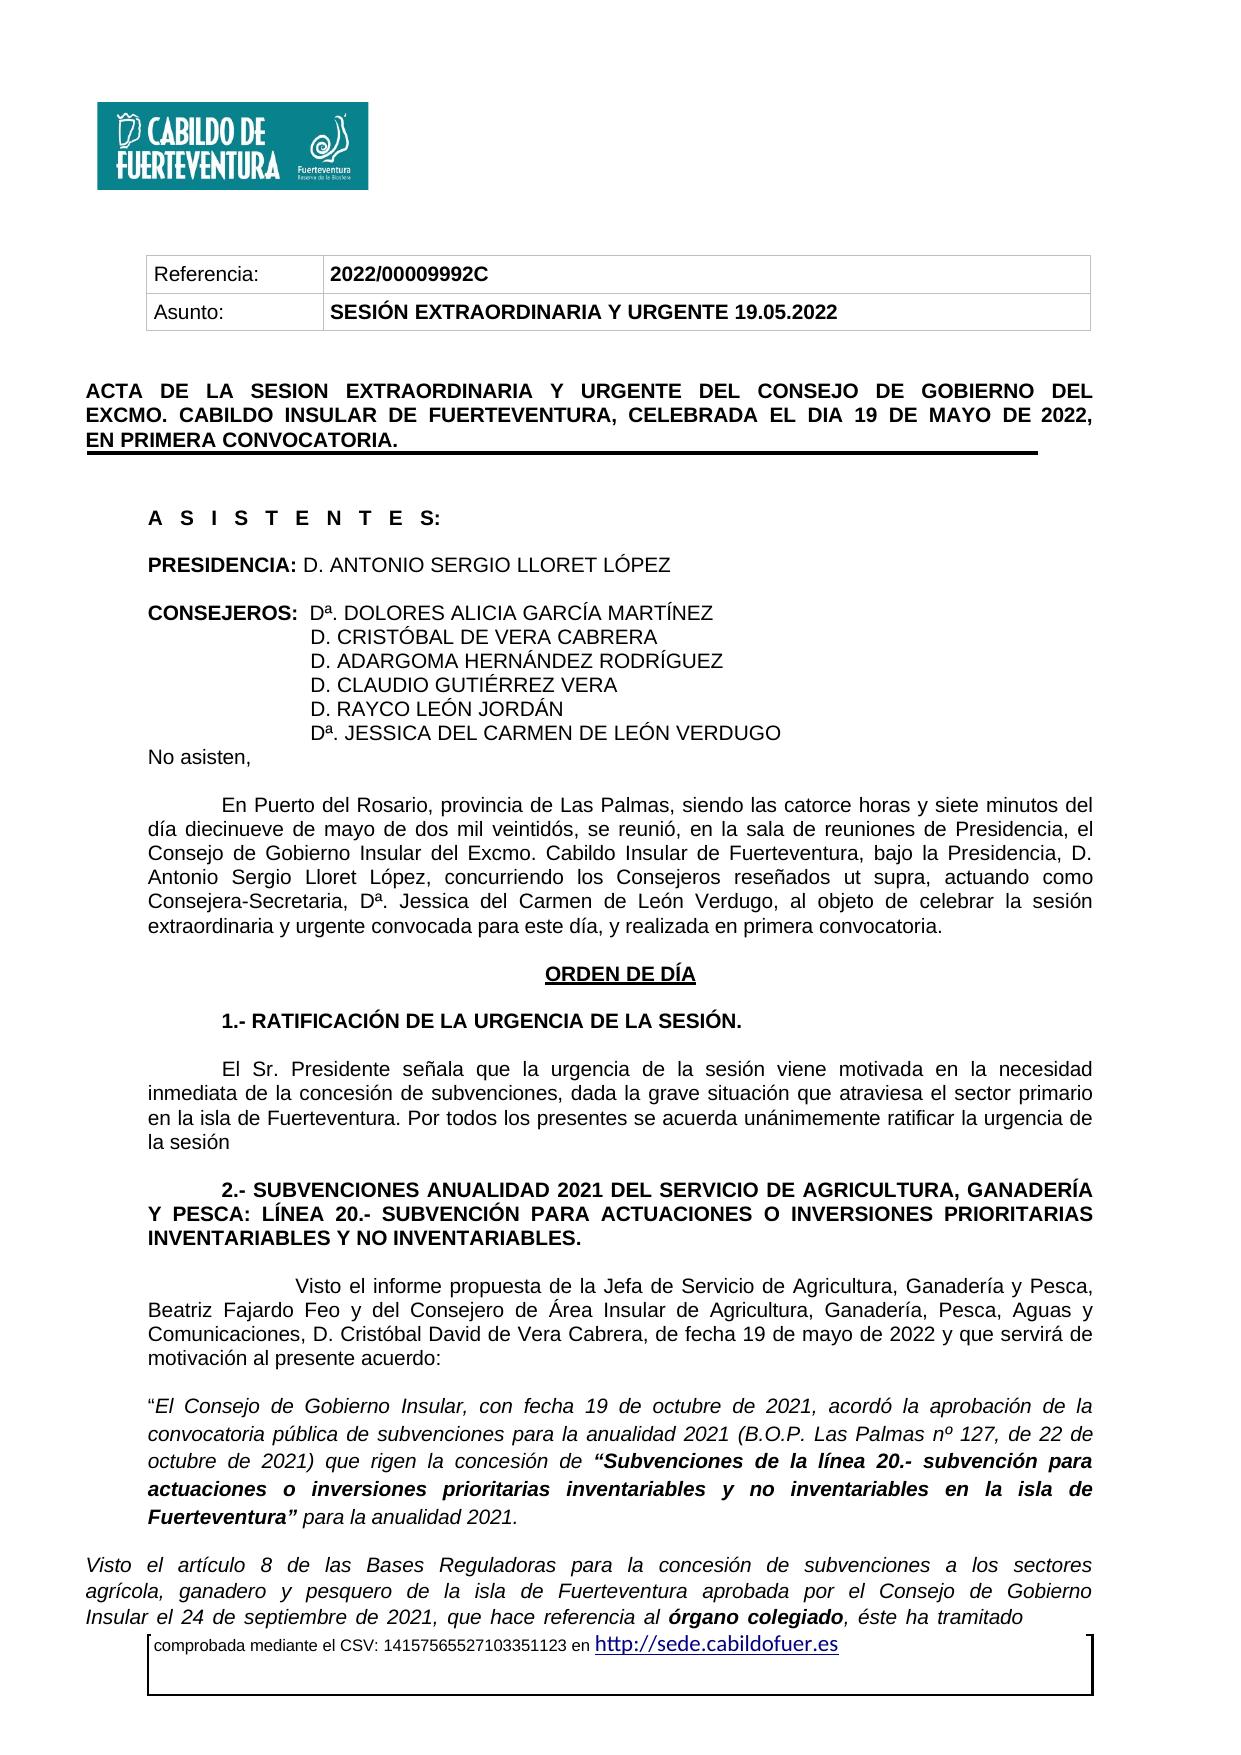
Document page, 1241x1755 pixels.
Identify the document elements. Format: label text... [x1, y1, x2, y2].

text PRESIDENCIA: D. ANTONIO SERGIO LLORET LÓPEZ [148, 553, 1109, 577]
text CONSEJEROS: Dª. DOLORES ALICIA GARCÍA MARTÍNEZ [148, 601, 1109, 625]
text “El Consejo de Gobierno Insular, con fecha 19 de octubre de 2021, acordó la aprobación de la convocatoria pública de subvenciones para la anualidad 2021 (B.O.P. Las Palmas nº 127, de 22 de octubre de 2021) que rigen la concesión de “Subvenciones de la línea 20.- subvención para actuaciones o inversiones prioritarias inventariables y no inventariables en la isla de Fuerteventura” para la anualidad 2021. [148, 1394, 1093, 1529]
text 2.- SUBVENCIONES ANUALIDAD 2021 DEL SERVICIO DE AGRICULTURA, GANADERÍA Y PESCA: LÍNEA 20.- SUBVENCIÓN PARA ACTUACIONES O INVERSIONES PRIORITARIAS INVENTARIABLES Y NO INVENTARIABLES. [148, 1177, 1093, 1250]
text En Puerto del Rosario, provincia de Las Palmas, siendo las catorce horas y siete minutos del día diecinueve de mayo de dos mil veintidós, se reunió, en la sala de reuniones de Presidencia, el Consejo de Gobierno Insular del Excmo. Cabildo Insular de Fuerteventura, bajo la Presidencia, D. Antonio Sergio Lloret López, concurriendo los Consejeros reseñados ut supra, actuando como Consejera-Secretaria, Dª. Jessica del Carmen de León Verdugo, al objeto de celebrar la sesión extraordinaria y urgente convocada para este día, y realizada en primera convocatoria. [148, 793, 1093, 937]
text D. ADARGOMA HERNÁNDEZ RODRÍGUEZ [310, 649, 1109, 673]
text ORDEN DE DÍA [131, 961, 1109, 985]
text D. RAYCO LEÓN JORDÁN [310, 697, 1109, 721]
table_header Referencia: [147, 256, 323, 292]
text No asisten, [148, 745, 1109, 769]
text A S I S T E N T E S: [148, 506, 1109, 529]
text 1.- RATIFICACIÓN DE LA URGENCIA DE LA SESIÓN. [221, 1009, 1109, 1033]
subtitle ACTA DE LA SESION EXTRAORDINARIA Y URGENTE DEL CONSEJO DE GOBIERNO DEL EXCMO. CABILDO INSULAR DE FUERTEVENTURA, CELEBRADA EL DIA 19 DE MAYO DE 2022, EN PRIMERA CONVOCATORIA. [85, 379, 1093, 451]
text Dª. JESSICA DEL CARMEN DE LEÓN VERDUGO [310, 721, 1109, 745]
text Visto el informe propuesta de la Jefa de Servicio de Agricultura, Ganadería y Pesca, Beatriz Fajardo Feo y del Consejero de Área Insular de Agricultura, Ganadería, Pesca, Aguas y Comunicaciones, D. Cristóbal David de Vera Cabrera, de fecha 19 de mayo de 2022 y que servirá de motivación al presente acuerdo: [148, 1274, 1093, 1370]
text D. CRISTÓBAL DE VERA CABRERA [310, 625, 1109, 649]
text El Sr. Presidente señala que la urgencia de la sesión viene motivada en la necesidad inmediata de la concesión de subvenciones, dada la grave situación que atraviesa el sector primario en la isla de Fuerteventura. Por todos los presentes se acuerda unánimemente ratificar la urgencia de la sesión [148, 1057, 1093, 1153]
text D. CLAUDIO GUTIÉRREZ VERA [310, 673, 1109, 697]
picture [97, 102, 369, 190]
table_cell Asunto: [147, 294, 323, 330]
table_cell SESIÓN EXTRAORDINARIA Y URGENTE 19.05.2022 [324, 294, 1090, 330]
text Visto el artículo 8 de las Bases Reguladoras para la concesión de subvenciones a los sectores agrícola, ganadero y pesquero de la isla de Fuerteventura aprobada por el Consejo de Gobierno Insular el 24 de septiembre de 2021, que hace referencia al órgano colegiado, éste ha tramitado [85, 1553, 1093, 1629]
table_header 2022/00009992C [324, 256, 1090, 292]
